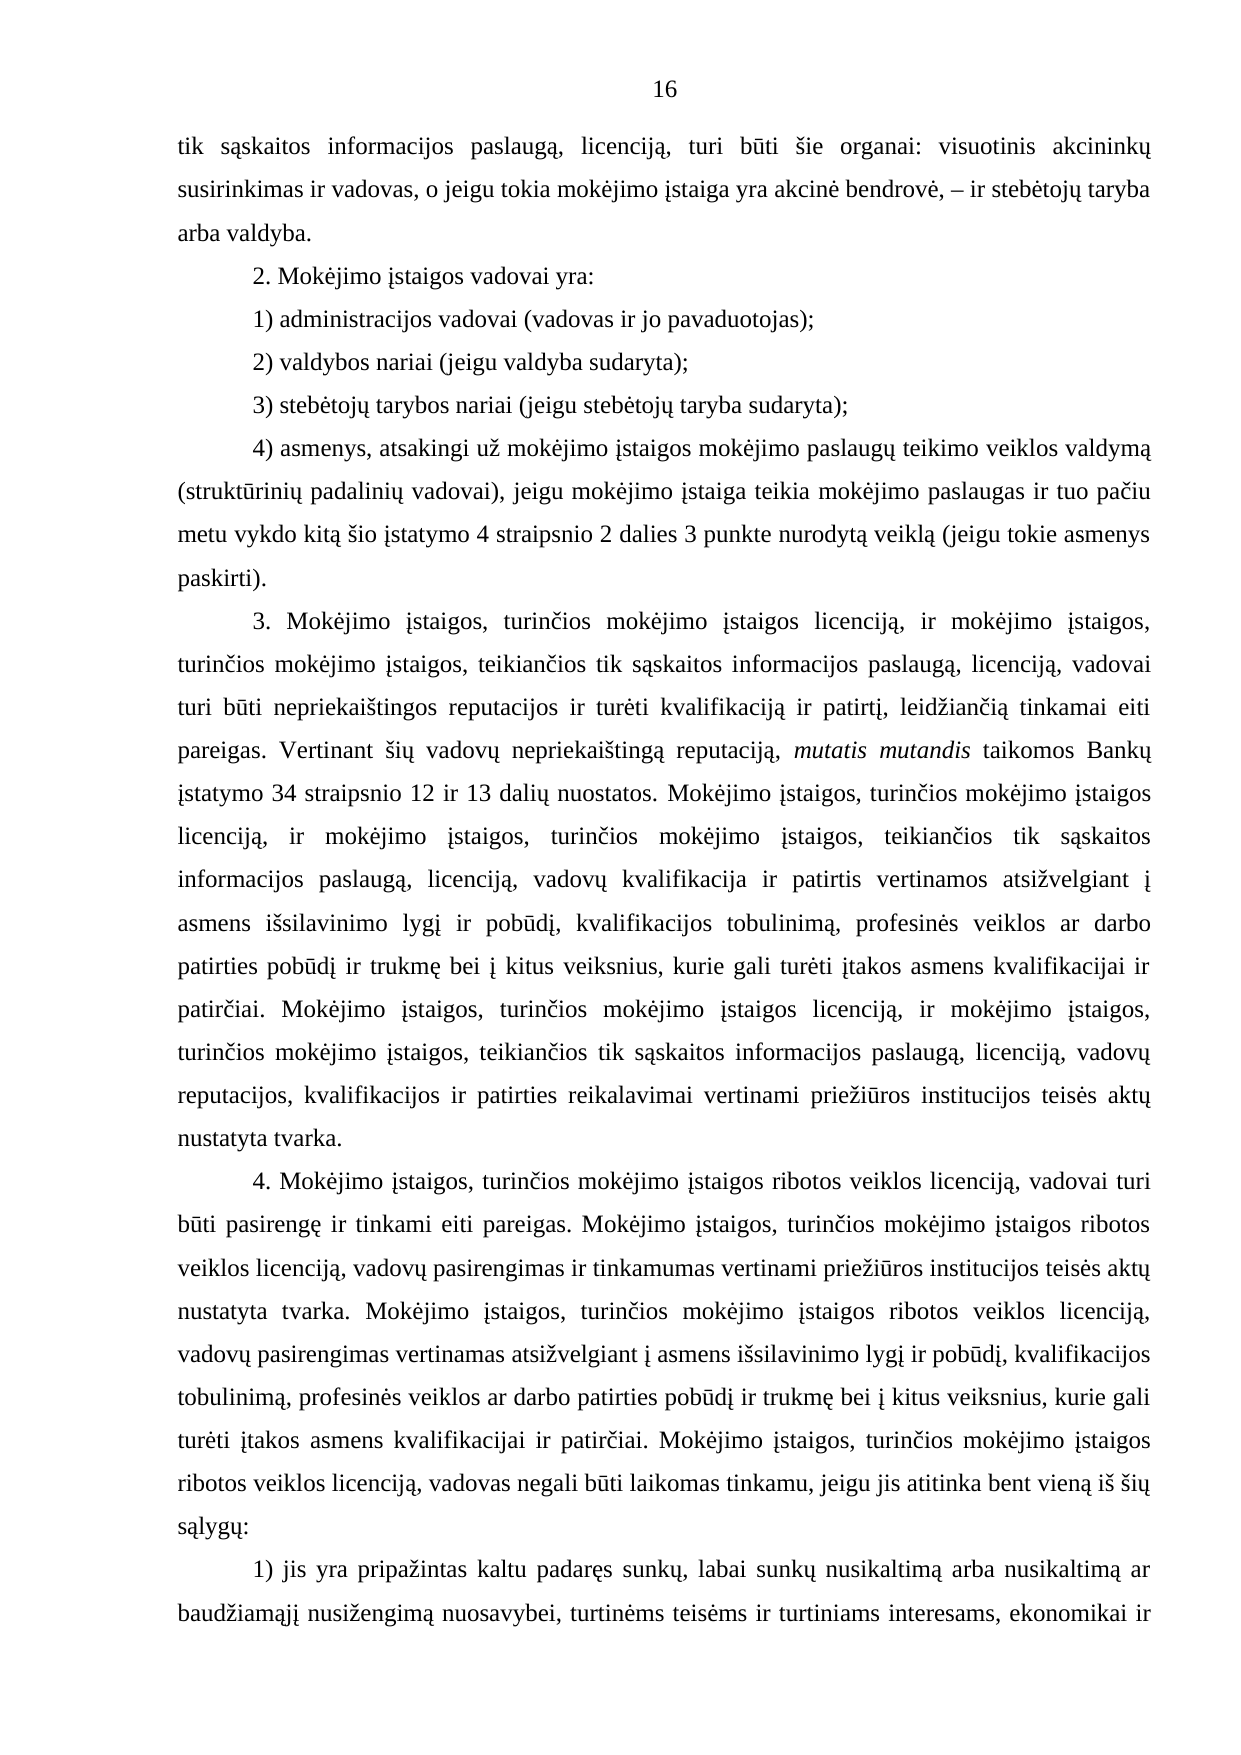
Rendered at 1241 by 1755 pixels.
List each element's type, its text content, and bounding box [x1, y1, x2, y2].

text tik sąskaitos informacijos paslaugą, licenciją, turi būti šie organai: visuotinis akcininkų susirinkimas ir vadovas, o jeigu tokia mokėjimo įstaiga yra akcinė bendrovė, – ir stebėtojų taryba arba valdyba. [177, 131, 1152, 246]
text 3. Mokėjimo įstaigos, turinčios mokėjimo įstaigos licenciją, ir mokėjimo įstaigos, turinčios mokėjimo įstaigos, teikiančios tik sąskaitos informacijos paslaugą, licenciją, vadovai turi būti nepriekaištingos reputacijos ir turėti kvalifikaciją ir patirtį, leidžiančią tinkamai eiti pareigas. Vertinant šių vadovų nepriekaištingą reputaciją, mutatis mutandis taikomos Bankų įstatymo 34 straipsnio 12 ir 13 dalių nuostatos. Mokėjimo įstaigos, turinčios mokėjimo įstaigos licenciją, ir mokėjimo įstaigos, turinčios mokėjimo įstaigos, teikiančios tik sąskaitos informacijos paslaugą, licenciją, vadovų kvalifikacija ir patirtis vertinamos atsižvelgiant į asmens išsilavinimo lygį ir pobūdį, kvalifikacijos tobulinimą, profesinės veiklos ar darbo patirties pobūdį ir trukmę bei į kitus veiksnius, kurie gali turėti įtakos asmens kvalifikacijai ir patirčiai. Mokėjimo įstaigos, turinčios mokėjimo įstaigos licenciją, ir mokėjimo įstaigos, turinčios mokėjimo įstaigos, teikiančios tik sąskaitos informacijos paslaugą, licenciją, vadovų reputacijos, kvalifikacijos ir patirties reikalavimai vertinami priežiūros institucijos teisės aktų nustatyta tvarka. [177, 606, 1152, 1152]
text 1) administracijos vadovai (vadovas ir jo pavaduotojas); [177, 304, 1152, 333]
text 4. Mokėjimo įstaigos, turinčios mokėjimo įstaigos ribotos veiklos licenciją, vadovai turi būti pasirengę ir tinkami eiti pareigas. Mokėjimo įstaigos, turinčios mokėjimo įstaigos ribotos veiklos licenciją, vadovų pasirengimas ir tinkamumas vertinami priežiūros institucijos teisės aktų nustatyta tvarka. Mokėjimo įstaigos, turinčios mokėjimo įstaigos ribotos veiklos licenciją, vadovų pasirengimas vertinamas atsižvelgiant į asmens išsilavinimo lygį ir pobūdį, kvalifikacijos tobulinimą, profesinės veiklos ar darbo patirties pobūdį ir trukmę bei į kitus veiksnius, kurie gali turėti įtakos asmens kvalifikacijai ir patirčiai. Mokėjimo įstaigos, turinčios mokėjimo įstaigos ribotos veiklos licenciją, vadovas negali būti laikomas tinkamu, jeigu jis atitinka bent vieną iš šių sąlygų: [177, 1166, 1152, 1540]
text 1) jis yra pripažintas kaltu padaręs sunkų, labai sunkų nusikaltimą arba nusikaltimą ar baudžiamąjį nusižengimą nuosavybei, turtinėms teisėms ir turtiniams interesams, ekonomikai ir [177, 1554, 1152, 1626]
text 4) asmenys, atsakingi už mokėjimo įstaigos mokėjimo paslaugų teikimo veiklos valdymą (struktūrinių padalinių vadovai), jeigu mokėjimo įstaiga teikia mokėjimo paslaugas ir tuo pačiu metu vykdo kitą šio įstatymo 4 straipsnio 2 dalies 3 punkte nurodytą veiklą (jeigu tokie asmenys paskirti). [177, 433, 1152, 591]
text 2. Mokėjimo įstaigos vadovai yra: [177, 261, 1152, 289]
text 2) valdybos nariai (jeigu valdyba sudaryta); [177, 347, 1152, 376]
text 3) stebėtojų tarybos nariai (jeigu stebėtojų taryba sudaryta); [177, 390, 1152, 419]
